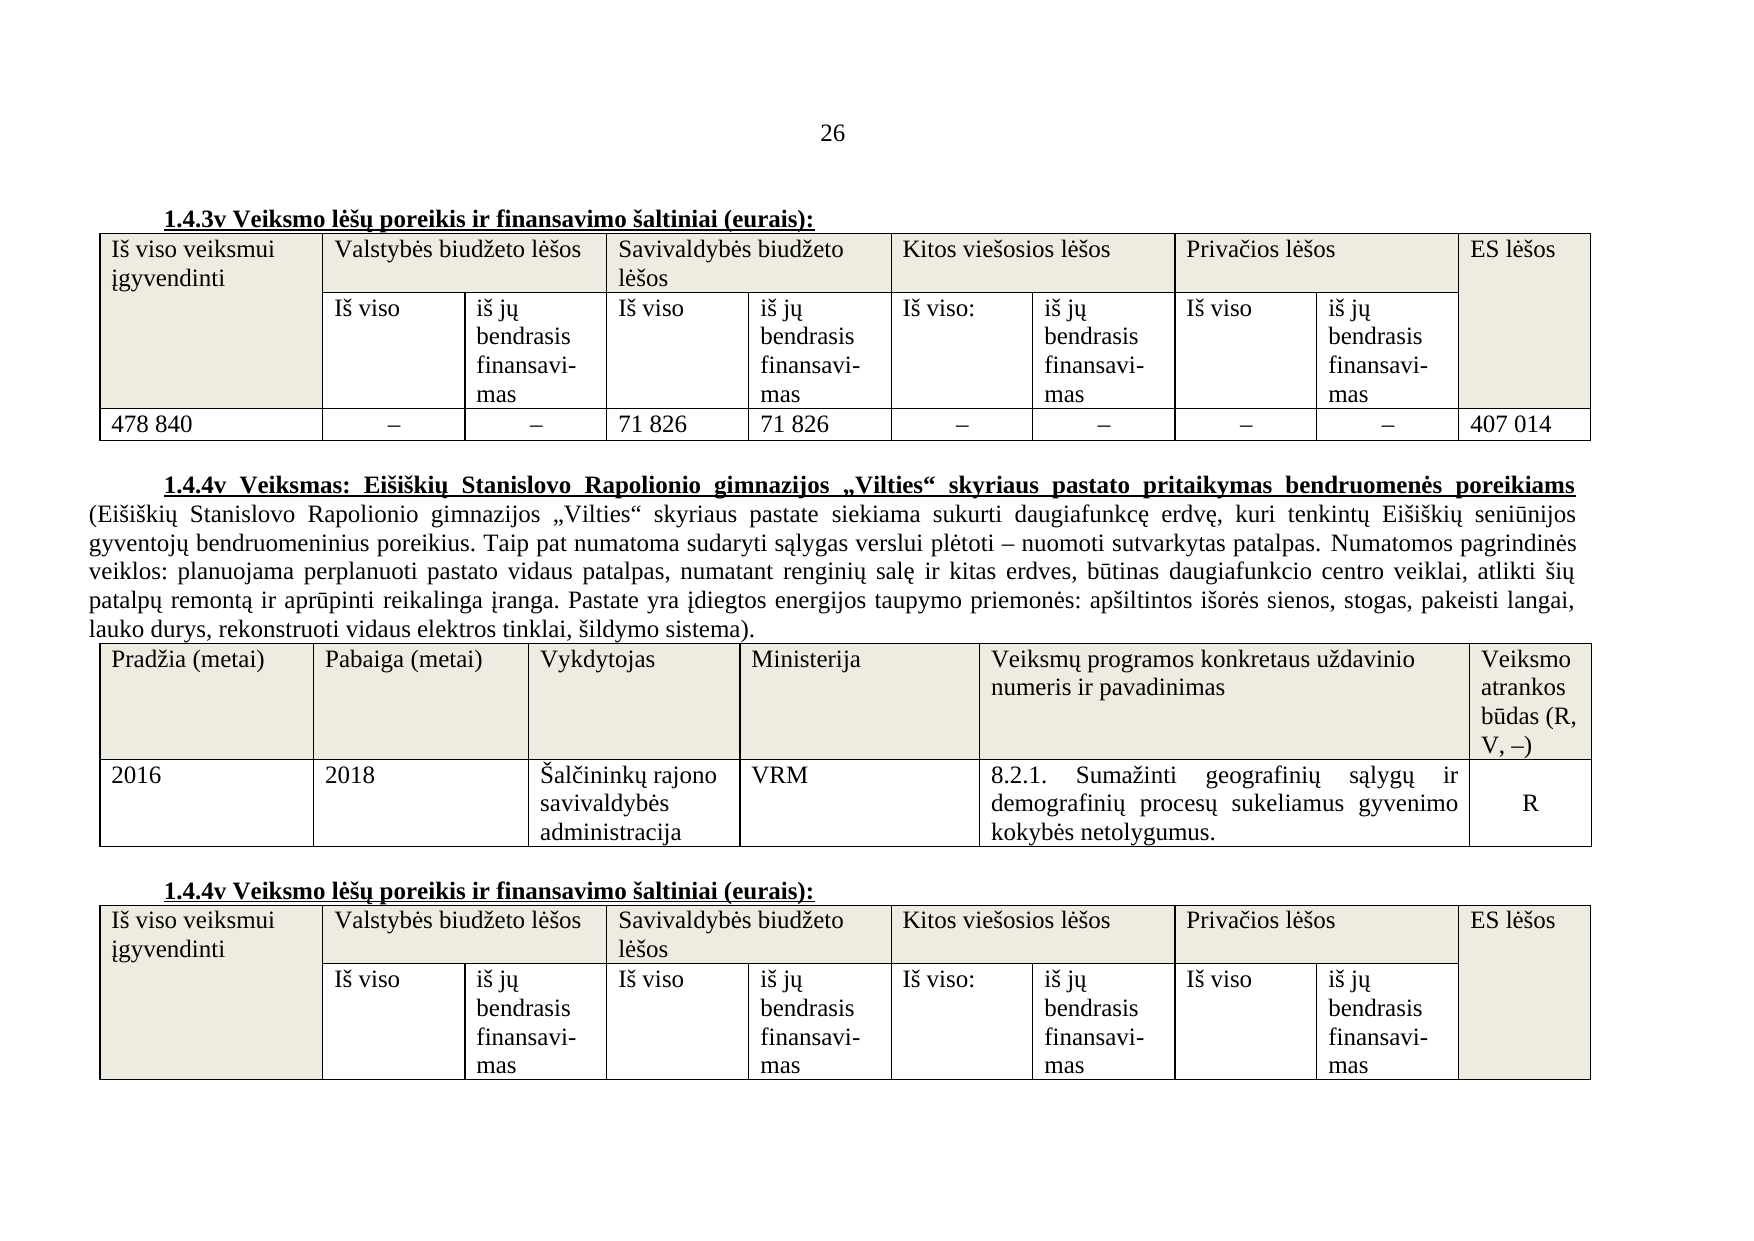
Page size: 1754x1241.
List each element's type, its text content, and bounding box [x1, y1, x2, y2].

table_cell – [892, 409, 1032, 440]
table_cell 407 014 [1459, 409, 1590, 440]
text 1.4.3v Veiksmo lėšų poreikis ir finansavimo šaltiniai (eurais): [89, 204, 1577, 233]
table_cell – [1176, 409, 1316, 440]
table_cell R [1470, 760, 1591, 846]
table_cell iš jų bendrasis finansavi- mas [749, 293, 891, 408]
table_header Ministerija [741, 644, 979, 759]
table_cell iš jų bendrasis finansavi- mas [1317, 964, 1458, 1079]
table_cell 71 826 [749, 409, 891, 440]
table_cell – [1317, 409, 1458, 440]
table_cell iš jų bendrasis finansavi- mas [466, 964, 606, 1079]
table_cell iš jų bendrasis finansavi- mas [1033, 964, 1174, 1079]
table_cell Iš viso [323, 964, 464, 1079]
table_header Kitos viešosios lėšos [892, 234, 1174, 292]
table_header Veiksmų programos konkretaus uždavinio numeris ir pavadinimas [980, 644, 1469, 759]
table_cell – [1033, 409, 1174, 440]
table_header Pabaiga (metai) [314, 644, 528, 759]
table_cell Iš viso [323, 293, 464, 408]
table_cell Iš viso: [892, 293, 1032, 408]
table_cell Iš viso: [892, 964, 1032, 1079]
table_header Pradžia (metai) [101, 644, 313, 759]
table_cell Iš viso [607, 964, 748, 1079]
table_cell Iš viso [1176, 964, 1316, 1079]
table_cell – [466, 409, 606, 440]
table_cell iš jų bendrasis finansavi- mas [749, 964, 891, 1079]
table_header ES lėšos [1459, 234, 1590, 408]
table_cell 71 826 [607, 409, 748, 440]
table_header Privačios lėšos [1176, 234, 1458, 292]
table_cell iš jų bendrasis finansavi- mas [466, 293, 606, 408]
table_header Iš viso veiksmui įgyvendinti [101, 906, 322, 1079]
table_header Valstybės biudžeto lėšos [323, 234, 606, 292]
table_cell VRM [741, 760, 979, 846]
table_cell 8.2.1. Sumažinti geografinių sąlygų ir demografinių procesų sukeliamus gyvenimo kokybės netolygumus. [980, 760, 1469, 846]
table_cell Šalčininkų rajono savivaldybės administracija [529, 760, 739, 846]
table_cell 2018 [314, 760, 528, 846]
table_header Vykdytojas [529, 644, 739, 759]
table_cell 478 840 [101, 409, 322, 440]
table_header Savivaldybės biudžeto lėšos [607, 234, 891, 292]
table_cell Iš viso [1176, 293, 1316, 408]
text 1.4.4v Veiksmas: Eišiškių Stanislovo Rapolionio gimnazijos „Vilties“ skyriaus pastato pritaikymas bendruomenės poreikiams (Eišiškių Stanislovo Rapolionio gimnazijos „Vilties“ skyriaus pastate siekiama sukurti daugiafunkcę erdvę, kuri tenkintų Eišiškių seniūnijos gyventojų bendruomeninius poreikius. Taip pat numatoma sudaryti sąlygas verslui plėtoti – nuomoti sutvarkytas patalpas. Numatomos pagrindinės veiklos: planuojama perplanuoti pastato vidaus patalpas, numatant renginių salę ir kitas erdves, būtinas daugiafunkcio centro veiklai, atlikti šių patalpų remontą ir aprūpinti reikalinga įranga. Pastate yra įdiegtos energijos taupymo priemonės: apšiltintos išorės sienos, stogas, pakeisti langai, lauko durys, rekonstruoti vidaus elektros tinklai, šildymo sistema). [89, 470, 1577, 643]
table_header Kitos viešosios lėšos [892, 906, 1174, 963]
table_header ES lėšos [1459, 906, 1590, 1079]
table_header Iš viso veiksmui įgyvendinti [101, 234, 322, 408]
table_cell 2016 [101, 760, 313, 846]
table_header Valstybės biudžeto lėšos [323, 906, 606, 963]
text 1.4.4v Veiksmo lėšų poreikis ir finansavimo šaltiniai (eurais): [89, 876, 1577, 904]
table_cell iš jų bendrasis finansavi- mas [1317, 293, 1458, 408]
table_header Veiksmo atrankos būdas (R, V, –) [1470, 644, 1591, 759]
table_cell Iš viso [607, 293, 748, 408]
table_header Savivaldybės biudžeto lėšos [607, 906, 891, 963]
table_header Privačios lėšos [1176, 906, 1458, 963]
table_cell iš jų bendrasis finansavi- mas [1033, 293, 1174, 408]
table_cell – [323, 409, 464, 440]
